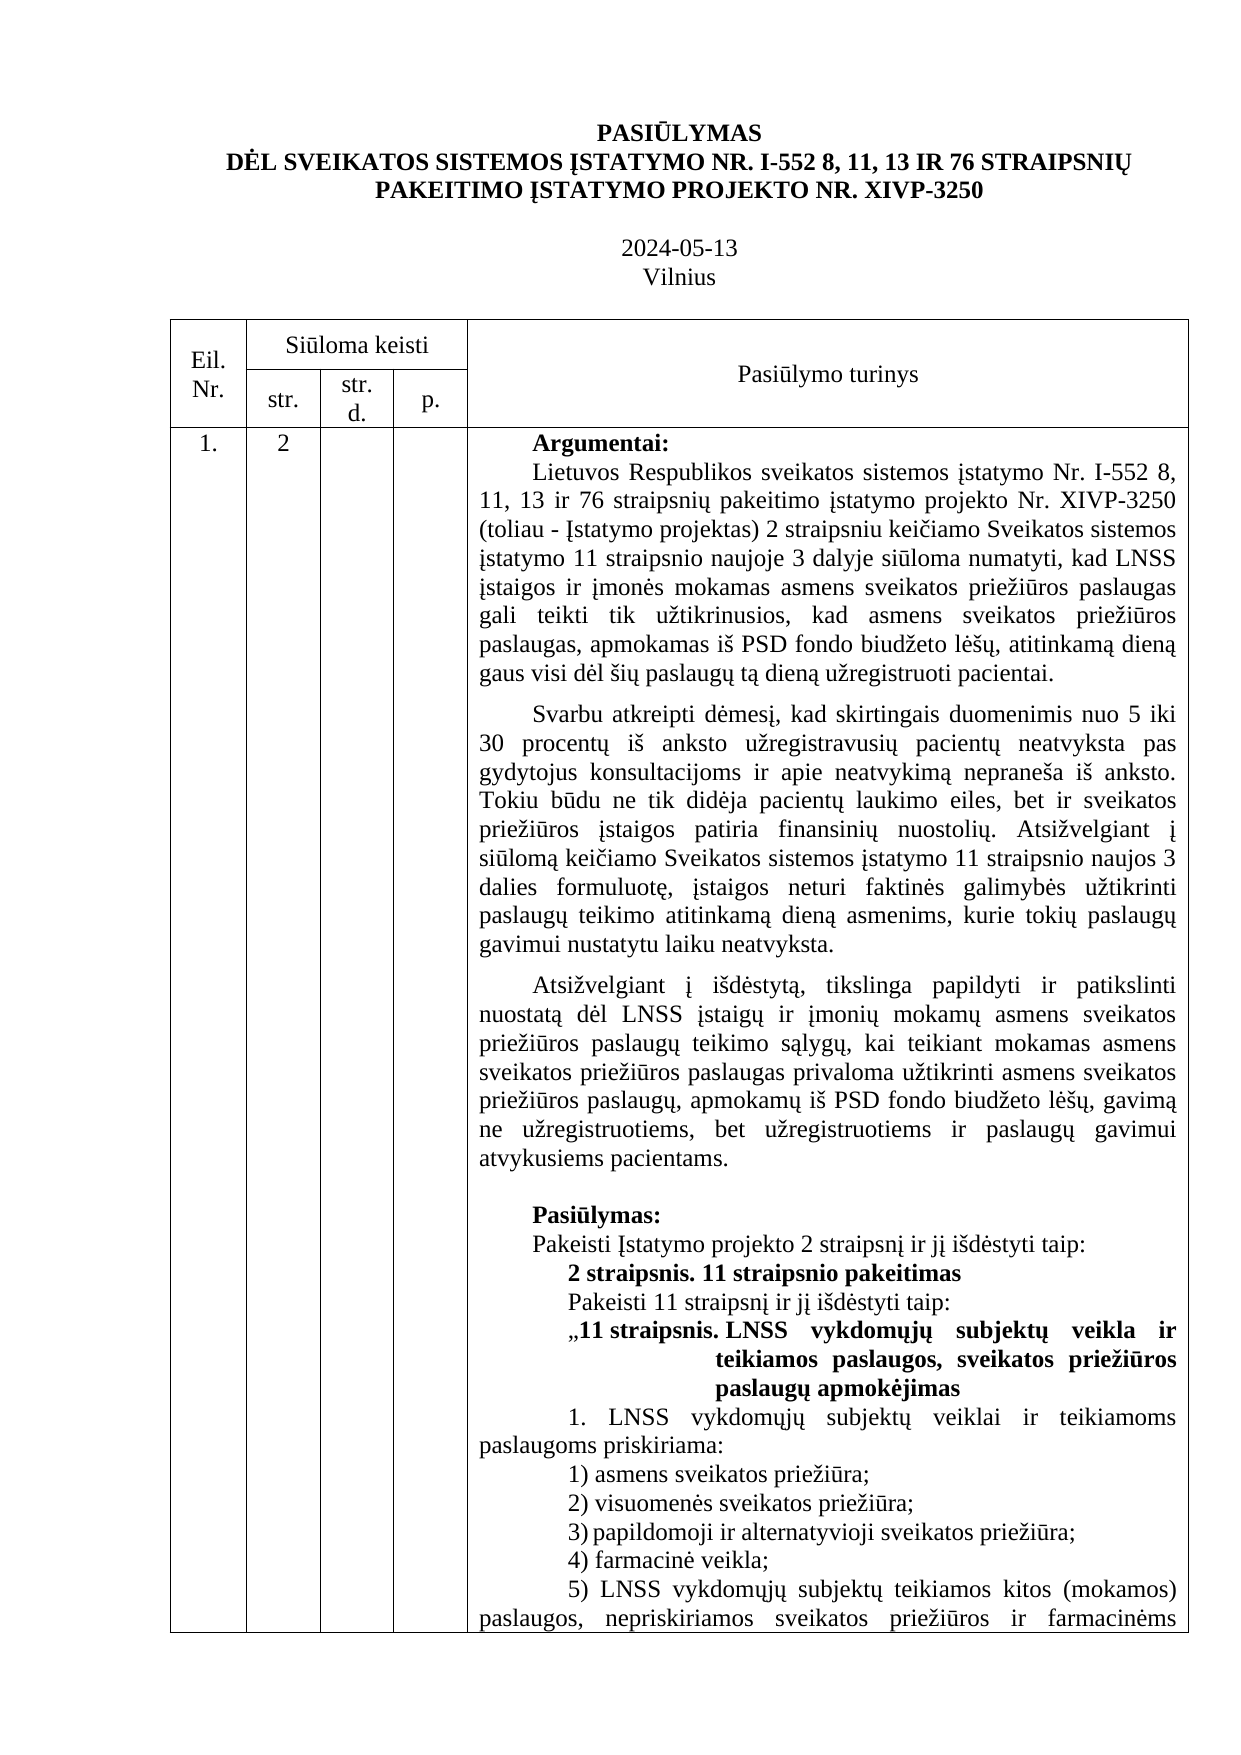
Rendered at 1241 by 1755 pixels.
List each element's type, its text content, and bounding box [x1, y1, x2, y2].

table_cell 1. [171, 428, 246, 1632]
text Vilnius [177, 262, 1181, 291]
table_cell 2 [247, 428, 320, 1632]
text 2024-05-13 [177, 233, 1181, 262]
table_header Pasiūlymo turinys [468, 320, 1188, 427]
table_cell [321, 428, 393, 1632]
table_header Siūloma keisti [247, 320, 467, 368]
table_cell Argumentai: Lietuvos Respublikos sveikatos sistemos įstatymo Nr. I-552 8, 11, 13 ir 76 straipsnių pakeitimo įstatymo projekto Nr. XIVP-3250 (toliau - Įstatymo projektas) 2 straipsniu keičiamo Sveikatos sistemos įstatymo 11 straipsnio naujoje 3 dalyje siūloma numatyti, kad LNSS įstaigos ir įmonės mokamas asmens sveikatos priežiūros paslaugas gali teikti tik užtikrinusios, kad asmens sveikatos priežiūros paslaugas, apmokamas iš PSD fondo biudžeto lėšų, atitinkamą dieną gaus visi dėl šių paslaugų tą dieną užregistruoti pacientai. Svarbu atkreipti dėmesį, kad skirtingais duomenimis nuo 5 iki 30 procentų iš anksto užregistravusių pacientų neatvyksta pas gydytojus konsultacijoms ir apie neatvykimą nepraneša iš anksto. Tokiu būdu ne tik didėja pacientų laukimo eiles, bet ir sveikatos priežiūros įstaigos patiria finansinių nuostolių. Atsižvelgiant į siūlomą keičiamo Sveikatos sistemos įstatymo 11 straipsnio naujos 3 dalies formuluotę, įstaigos neturi faktinės galimybės užtikrinti paslaugų teikimo atitinkamą dieną asmenims, kurie tokių paslaugų gavimui nustatytu laiku neatvyksta. Atsižvelgiant į išdėstytą, tikslinga papildyti ir patikslinti nuostatą dėl LNSS įstaigų ir įmonių mokamų asmens sveikatos priežiūros paslaugų teikimo sąlygų, kai teikiant mokamas asmens sveikatos priežiūros paslaugas privaloma užtikrinti asmens sveikatos priežiūros paslaugų, apmokamų iš PSD fondo biudžeto lėšų, gavimą ne užregistruotiems, bet užregistruotiems ir paslaugų gavimui atvykusiems pacientams. Pasiūlymas: Pakeisti Įstatymo projekto 2 straipsnį ir jį išdėstyti taip: 2 straipsnis. 11 straipsnio pakeitimas Pakeisti 11 straipsnį ir jį išdėstyti taip: „11 straipsnis. LNSS vykdomųjų subjektų veikla ir teikiamos paslaugos, sveikatos priežiūros paslaugų apmokėjimas 1. LNSS vykdomųjų subjektų veiklai ir teikiamoms paslaugoms priskiriama: 1) asmens sveikatos priežiūra; 2) visuomenės sveikatos priežiūra; 3) papildomoji ir alternatyvioji sveikatos priežiūra; 4) farmacinė veikla; 5) LNSS vykdomųjų subjektų teikiamos kitos (mokamos) paslaugos, nepriskiriamos sveikatos priežiūros ir farmacinėms [468, 428, 1188, 1632]
text DĖL Sveikatos sistemos įstatymo Nr. I-552 8, 11, 13 ir 76 straipsnių pakeitimo įstatymo projekto NR. XIVP-3250 [177, 147, 1181, 204]
table_cell str. [247, 370, 320, 427]
table_cell str. d. [321, 370, 393, 427]
table_header Eil. Nr. [171, 320, 246, 427]
table_cell [394, 428, 467, 1632]
text PASIŪLYMAS [177, 118, 1181, 147]
table_cell p. [394, 370, 467, 427]
